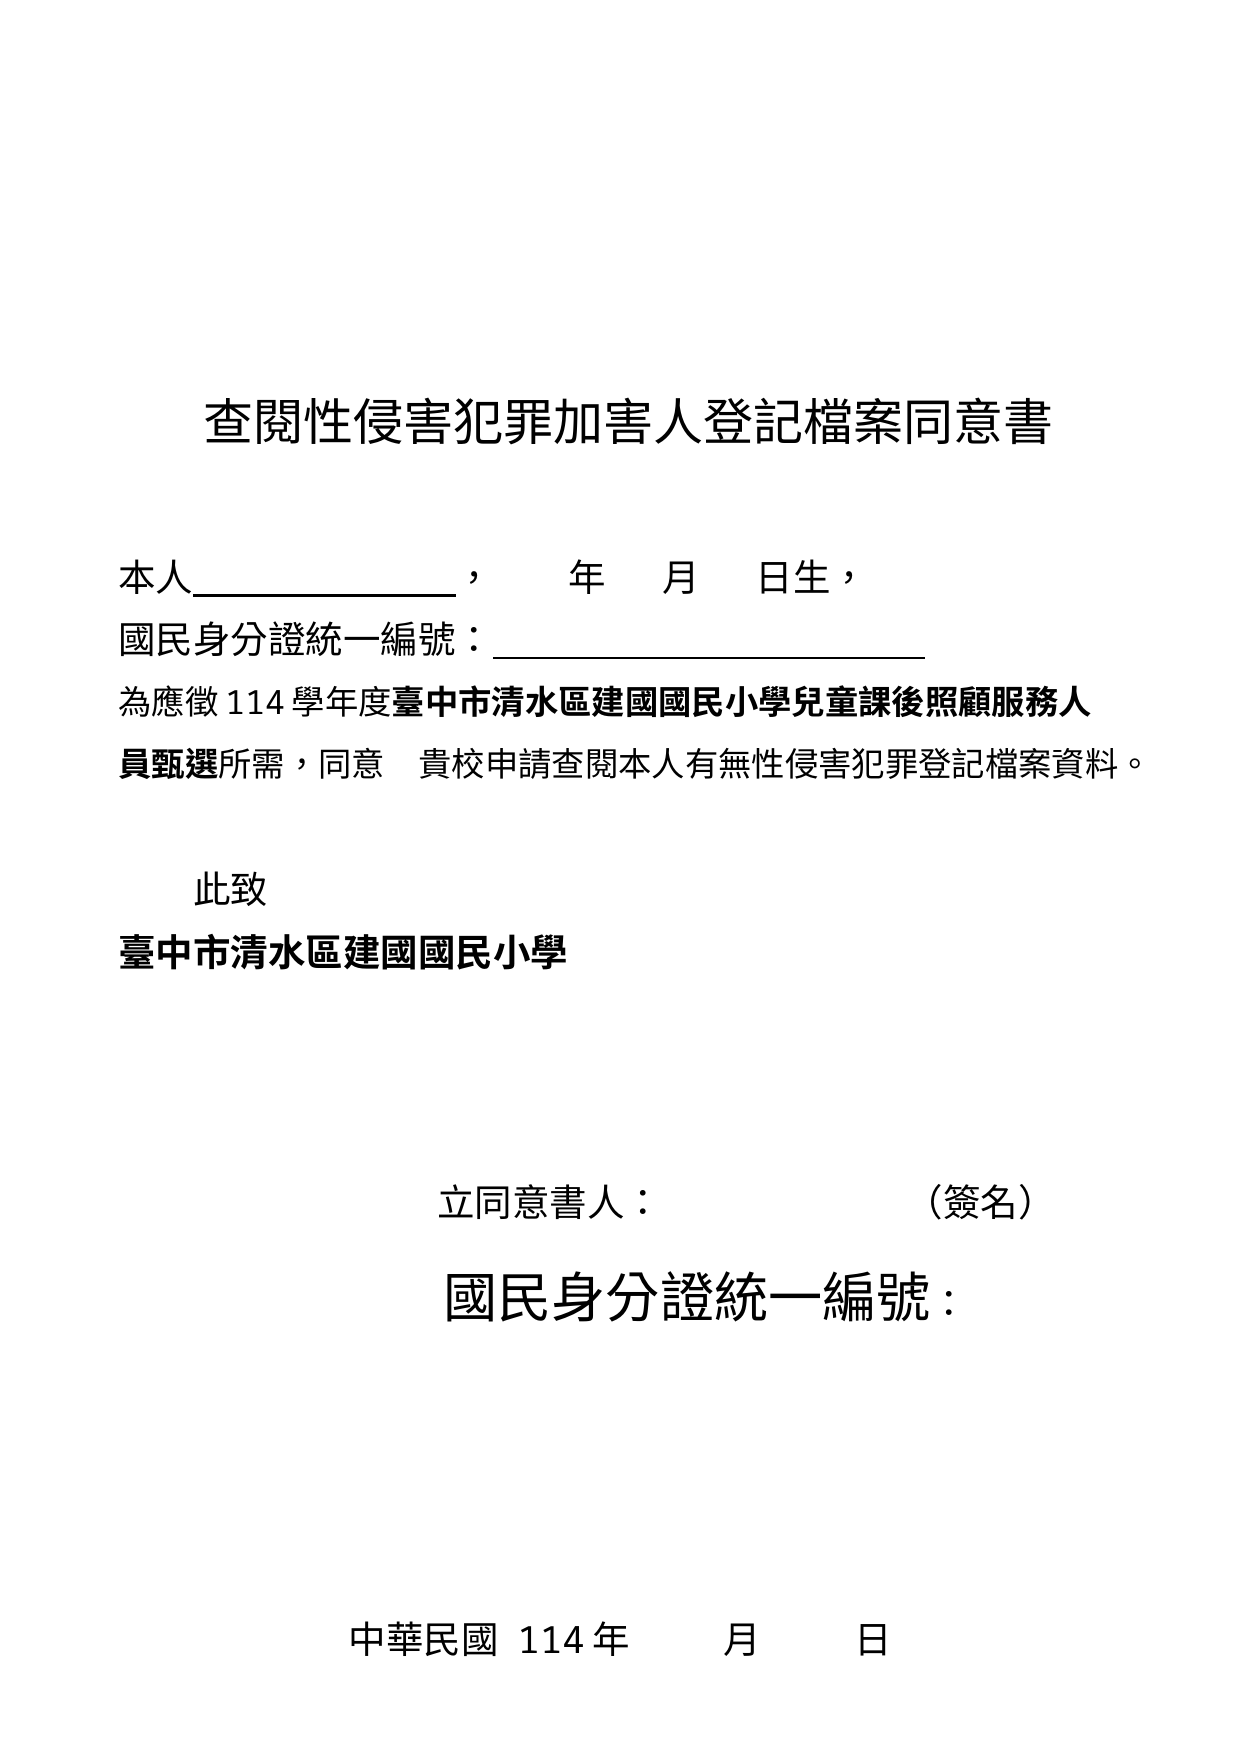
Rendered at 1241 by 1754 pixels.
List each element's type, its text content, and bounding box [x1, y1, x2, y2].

text 本人 ， 年 月 日生， [118, 533, 1122, 596]
text 臺中市清水區建國國民小學 [118, 908, 1122, 971]
text 國民身分證統一編號： [118, 1221, 1122, 1346]
text 此致 [118, 846, 1122, 908]
text 為應徵114學年度臺中市清水區建國國民小學兒童課後照顧服務人員甄選所需，同意 貴校申請查閱本人有無性侵害犯罪登記檔案資料。 [118, 658, 1122, 783]
text 查閱性侵害犯罪加害人登記檔案同意書 [118, 346, 1138, 471]
text 中華民國 114年 月 日 [118, 1596, 1122, 1658]
text 立同意書人： （簽名） [118, 1158, 1122, 1221]
text 國民身分證統一編號： [118, 596, 1122, 658]
